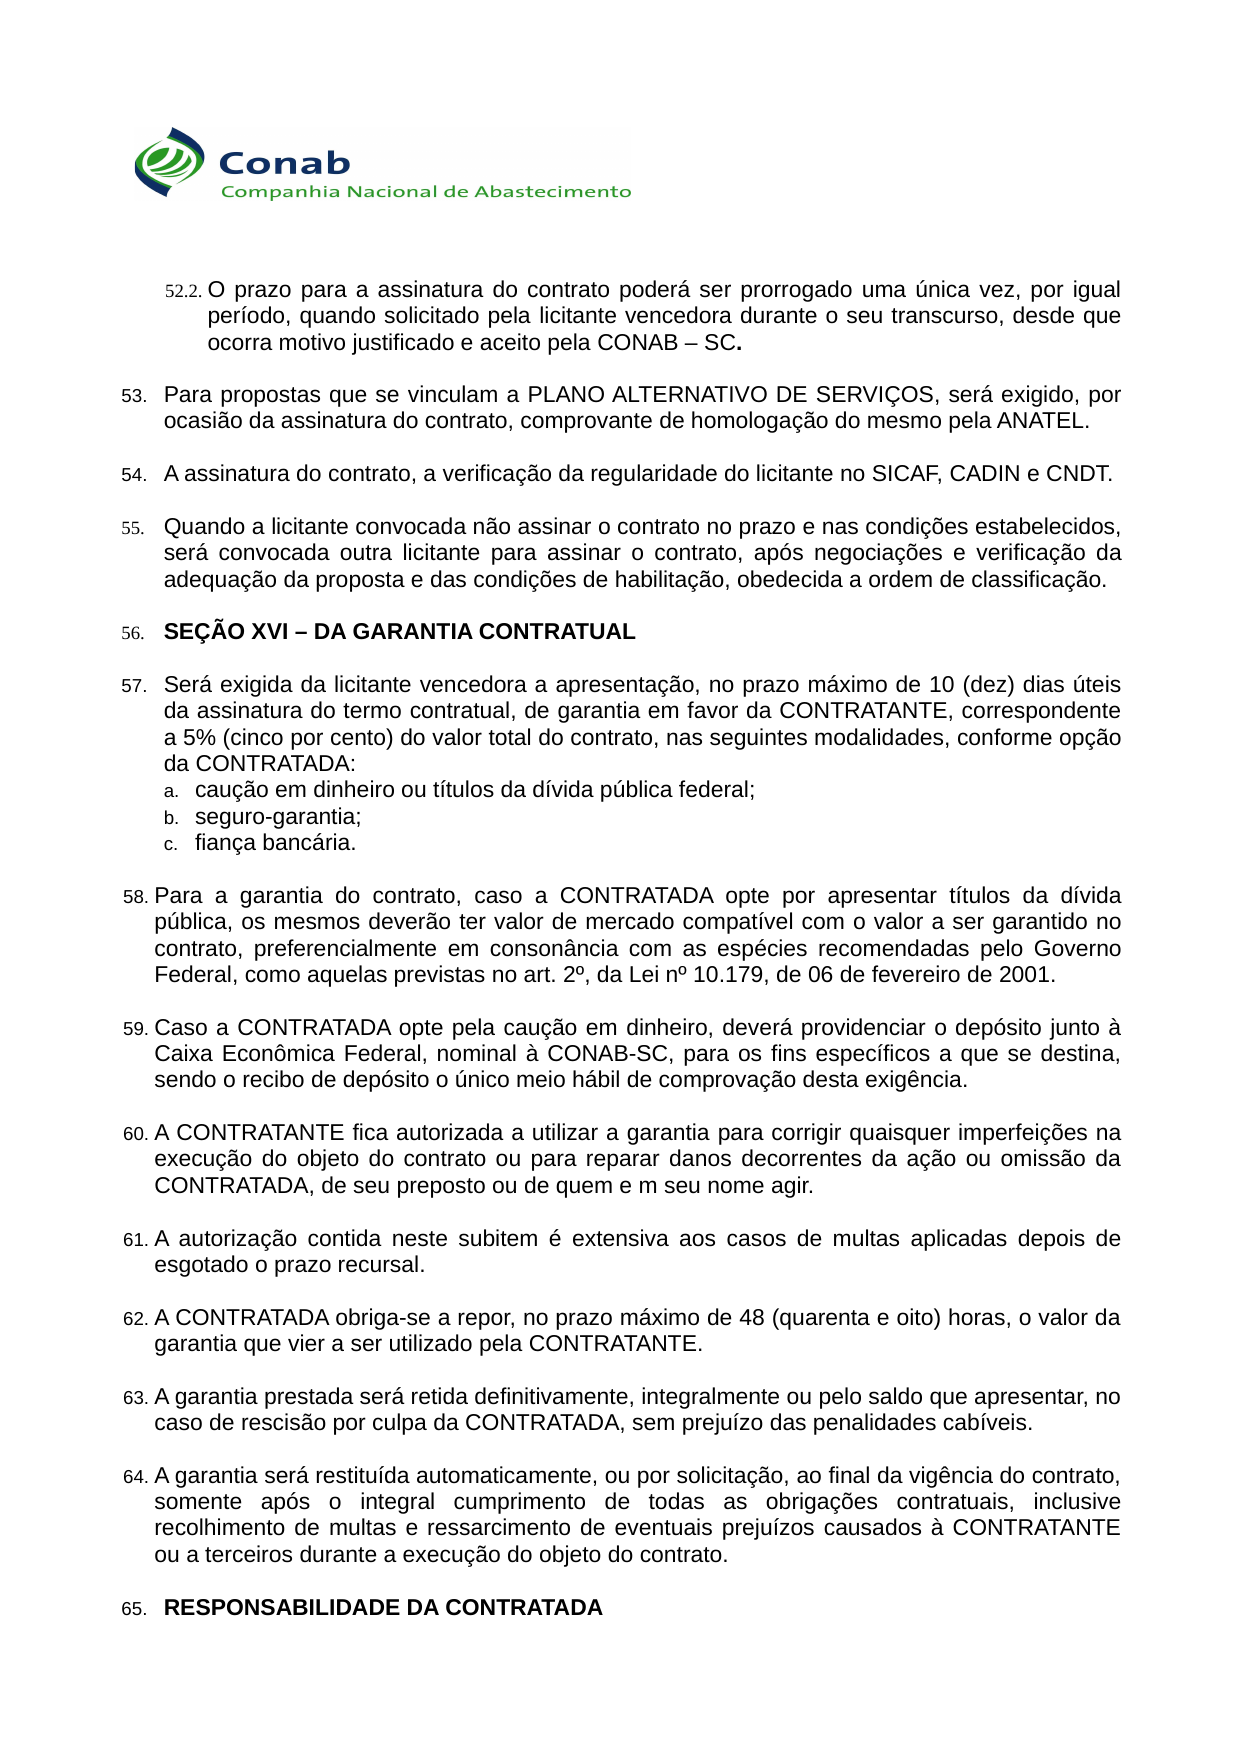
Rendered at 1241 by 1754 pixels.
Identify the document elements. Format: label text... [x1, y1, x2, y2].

list caução em dinheiro ou títulos da dívida pública federal; [163, 776, 1122, 803]
list Para propostas que se vinculam a PLANO ALTERNATIVO DE SERVIÇOS, será exigido, por ocasião da assinatura do contrato, comprovante de homologação do mesmo pela ANATEL. [121, 381, 1122, 434]
list SEÇÃO XVI – DA GARANTIA CONTRATUAL [121, 618, 1122, 645]
list Quando a licitante convocada não assinar o contrato no prazo e nas condições estabelecidos, será convocada outra licitante para assinar o contrato, após negociações e verificação da adequação da proposta e das condições de habilitação, obedecida a ordem de classificação. [121, 513, 1122, 592]
list A autorização contida neste subitem é extensiva aos casos de multas aplicadas depois de esgotado o prazo recursal. [123, 1224, 1122, 1277]
list Caso a CONTRATADA opte pela caução em dinheiro, deverá providenciar o depósito junto à Caixa Econômica Federal, nominal à CONAB-SC, para os fins específicos a que se destina, sendo o recibo de depósito o único meio hábil de comprovação desta exigência. [123, 1014, 1122, 1093]
list O prazo para a assinatura do contrato poderá ser prorrogado uma única vez, por igual período, quando solicitado pela licitante vencedora durante o seu transcurso, desde que ocorra motivo justificado e aceito pela CONAB – SC. [165, 276, 1122, 355]
list Para a garantia do contrato, caso a CONTRATADA opte por apresentar títulos da dívida pública, os mesmos deverão ter valor de mercado compatível com o valor a ser garantido no contrato, preferencialmente em consonância com as espécies recomendadas pelo Governo Federal, como aquelas previstas no art. 2º, da Lei nº 10.179, de 06 de fevereiro de 2001. [123, 882, 1122, 987]
list Será exigida da licitante vencedora a apresentação, no prazo máximo de 10 (dez) dias úteis da assinatura do termo contratual, de garantia em favor da CONTRATANTE, correspondente a 5% (cinco por cento) do valor total do contrato, nas seguintes modalidades, conforme opção da CONTRATADA: [121, 671, 1122, 776]
list A CONTRATADA obriga-se a repor, no prazo máximo de 48 (quarenta e oito) horas, o valor da garantia que vier a ser utilizado pela CONTRATANTE. [123, 1303, 1122, 1356]
list A garantia prestada será retida definitivamente, integralmente ou pelo saldo que apresentar, no caso de rescisão por culpa da CONTRATADA, sem prejuízo das penalidades cabíveis. [123, 1383, 1122, 1435]
list seguro-garantia; [163, 803, 1122, 829]
list A assinatura do contrato, a verificação da regularidade do licitante no SICAF, CADIN e CNDT. [121, 460, 1122, 487]
list A CONTRATANTE fica autorizada a utilizar a garantia para corrigir quaisquer imperfeições na execução do objeto do contrato ou para reparar danos decorrentes da ação ou omissão da CONTRATADA, de seu preposto ou de quem e m seu nome agir. [123, 1119, 1122, 1198]
list RESPONSABILIDADE DA CONTRATADA [121, 1593, 1122, 1620]
list fiança bancária. [163, 829, 1122, 856]
picture [134, 127, 631, 201]
list A garantia será restituída automaticamente, ou por solicitação, ao final da vigência do contrato, somente após o integral cumprimento de todas as obrigações contratuais, inclusive recolhimento de multas e ressarcimento de eventuais prejuízos causados à CONTRATANTE ou a terceiros durante a execução do objeto do contrato. [123, 1462, 1122, 1567]
